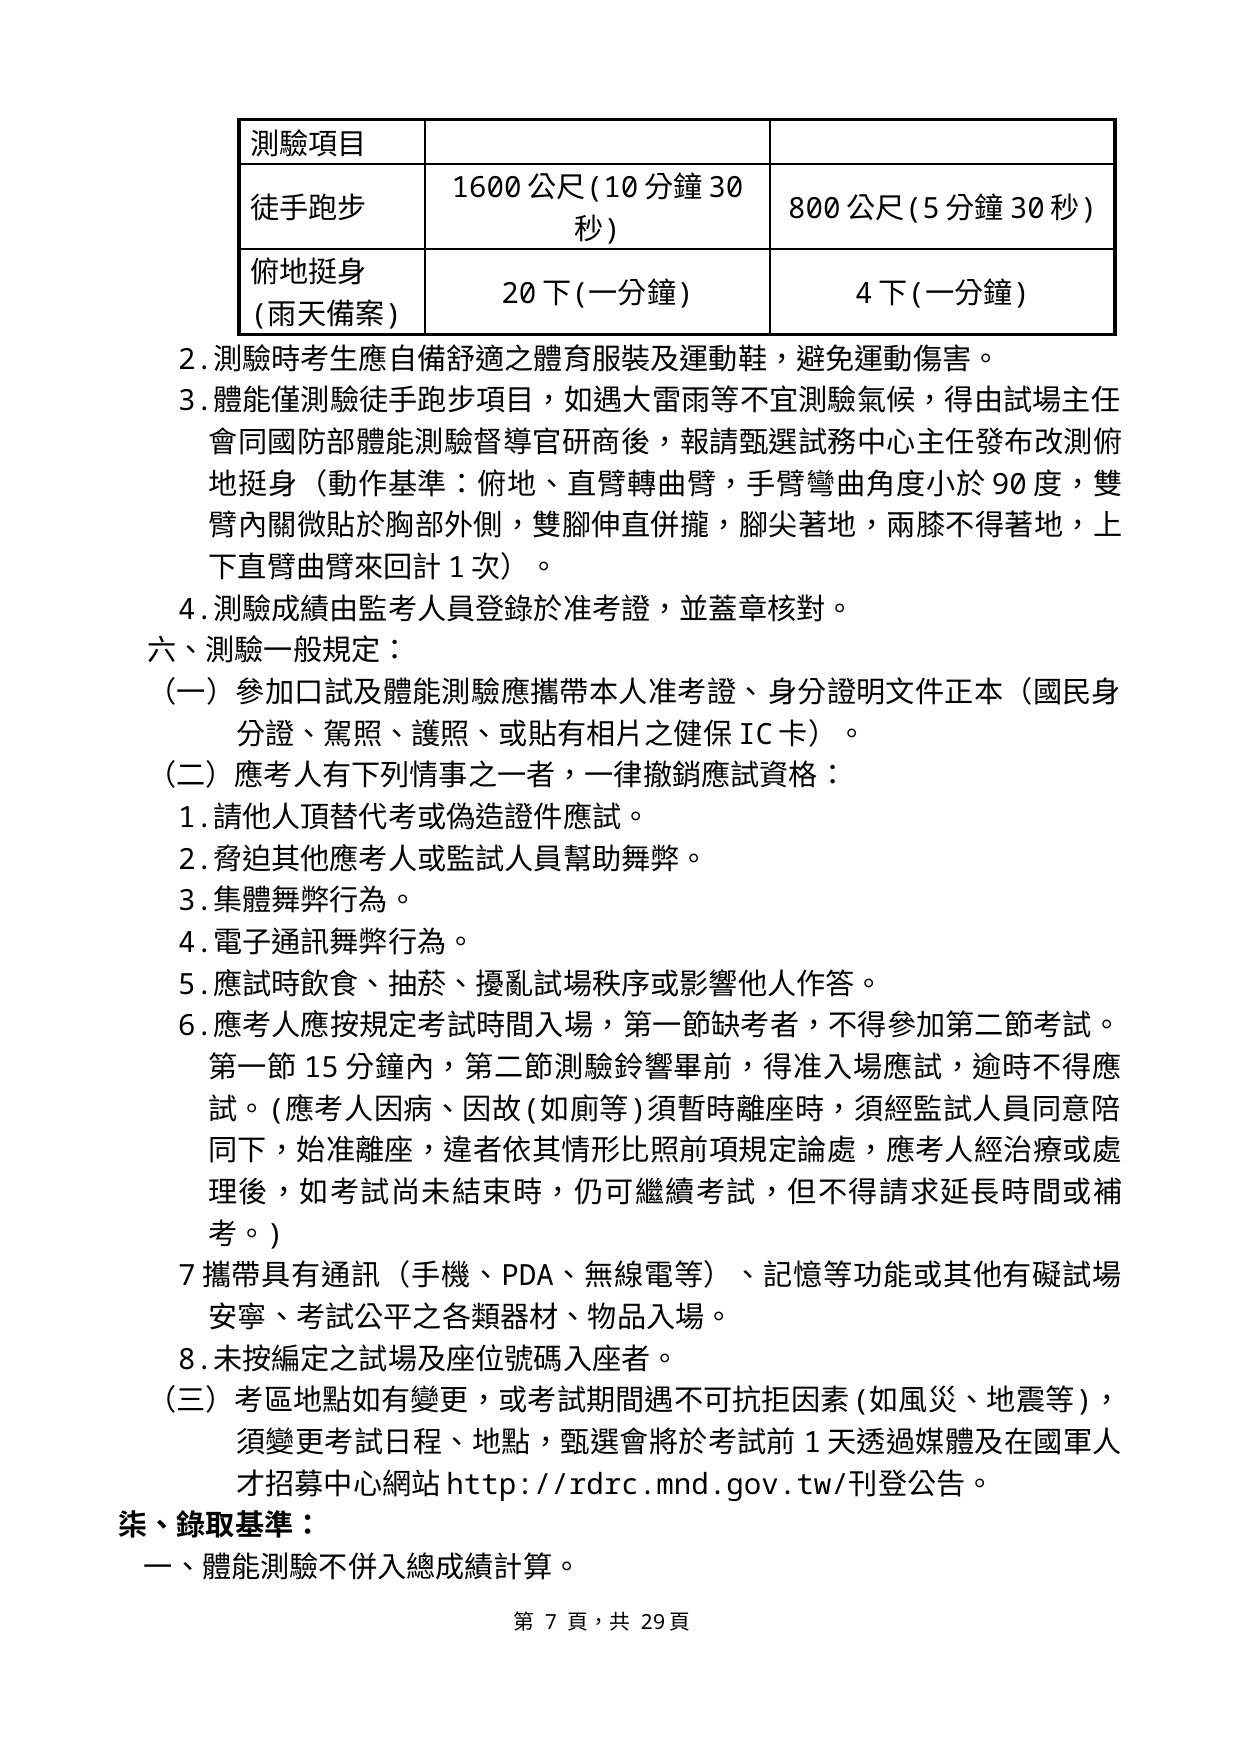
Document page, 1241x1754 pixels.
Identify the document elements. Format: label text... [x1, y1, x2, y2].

table_cell 俯地挺身 (雨天備案) [241, 250, 424, 333]
text （二）應考人有下列情事之一者，一律撤銷應試資格： [147, 752, 1122, 794]
text 六、測驗一般規定： [147, 627, 1122, 669]
table_cell 徒手跑步 [241, 165, 424, 248]
text 3.體能僅測驗徒手跑步項目，如遇大雷雨等不宜測驗氣候，得由試場主任會同國防部體能測驗督導官研商後，報請甄選試務中心主任發布改測俯地挺身（動作基準：俯地、直臂轉曲臂，手臂彎曲角度小於90度，雙臂內關微貼於胸部外側，雙腳伸直併攏，腳尖著地，兩膝不得著地，上下直臂曲臂來回計1次）。 [178, 377, 1122, 586]
table_cell 4下(一分鐘) [771, 250, 1113, 333]
text 一、體能測驗不併入總成績計算。 [144, 1544, 1122, 1586]
text 5.應試時飲食、抽菸、擾亂試場秩序或影響他人作答。 [178, 961, 1122, 1002]
table_header [426, 121, 769, 163]
text 2.脅迫其他應考人或監試人員幫助舞弊。 [178, 836, 1122, 877]
text 2.測驗時考生應自備舒適之體育服裝及運動鞋，避免運動傷害。 [178, 336, 1122, 377]
text 4.電子通訊舞弊行為。 [178, 919, 1122, 961]
text 1.請他人頂替代考或偽造證件應試。 [178, 794, 1122, 836]
table_header 測驗項目 [241, 121, 424, 163]
table_header [771, 121, 1113, 163]
text 4.測驗成績由監考人員登錄於准考證，並蓋章核對。 [178, 586, 1122, 627]
text 7攜帶具有通訊（手機、PDA、無線電等）、記憶等功能或其他有礙試場安寧、考試公平之各類器材、物品入場。 [178, 1252, 1122, 1336]
text （三）考區地點如有變更，或考試期間遇不可抗拒因素(如風災、地震等)，須變更考試日程、地點，甄選會將於考試前1天透過媒體及在國軍人才招募中心網站http://rdrc.mnd.gov.tw/刊登公告。 [147, 1377, 1122, 1502]
text 3.集體舞弊行為。 [178, 877, 1122, 919]
subtitle 柒、錄取基準： [118, 1502, 1122, 1544]
table_cell 20下(一分鐘) [426, 250, 769, 333]
table_cell 800公尺(5分鐘30秒) [771, 165, 1113, 248]
text （一）參加口試及體能測驗應攜帶本人准考證、身分證明文件正本（國民身分證、駕照、護照、或貼有相片之健保IC卡）。 [147, 669, 1122, 752]
table_cell 1600公尺(10分鐘30秒) [426, 165, 769, 248]
text 8.未按編定之試場及座位號碼入座者。 [178, 1336, 1122, 1377]
text 6.應考人應按規定考試時間入場，第一節缺考者，不得參加第二節考試。第一節15分鐘內，第二節測驗鈴響畢前，得准入場應試，逾時不得應試。(應考人因病、因故(如廁等)須暫時離座時，須經監試人員同意陪同下，始准離座，違者依其情形比照前項規定論處，應考人經治療或處理後，如考試尚未結束時，仍可繼續考試，但不得請求延長時間或補考。) [178, 1002, 1122, 1252]
